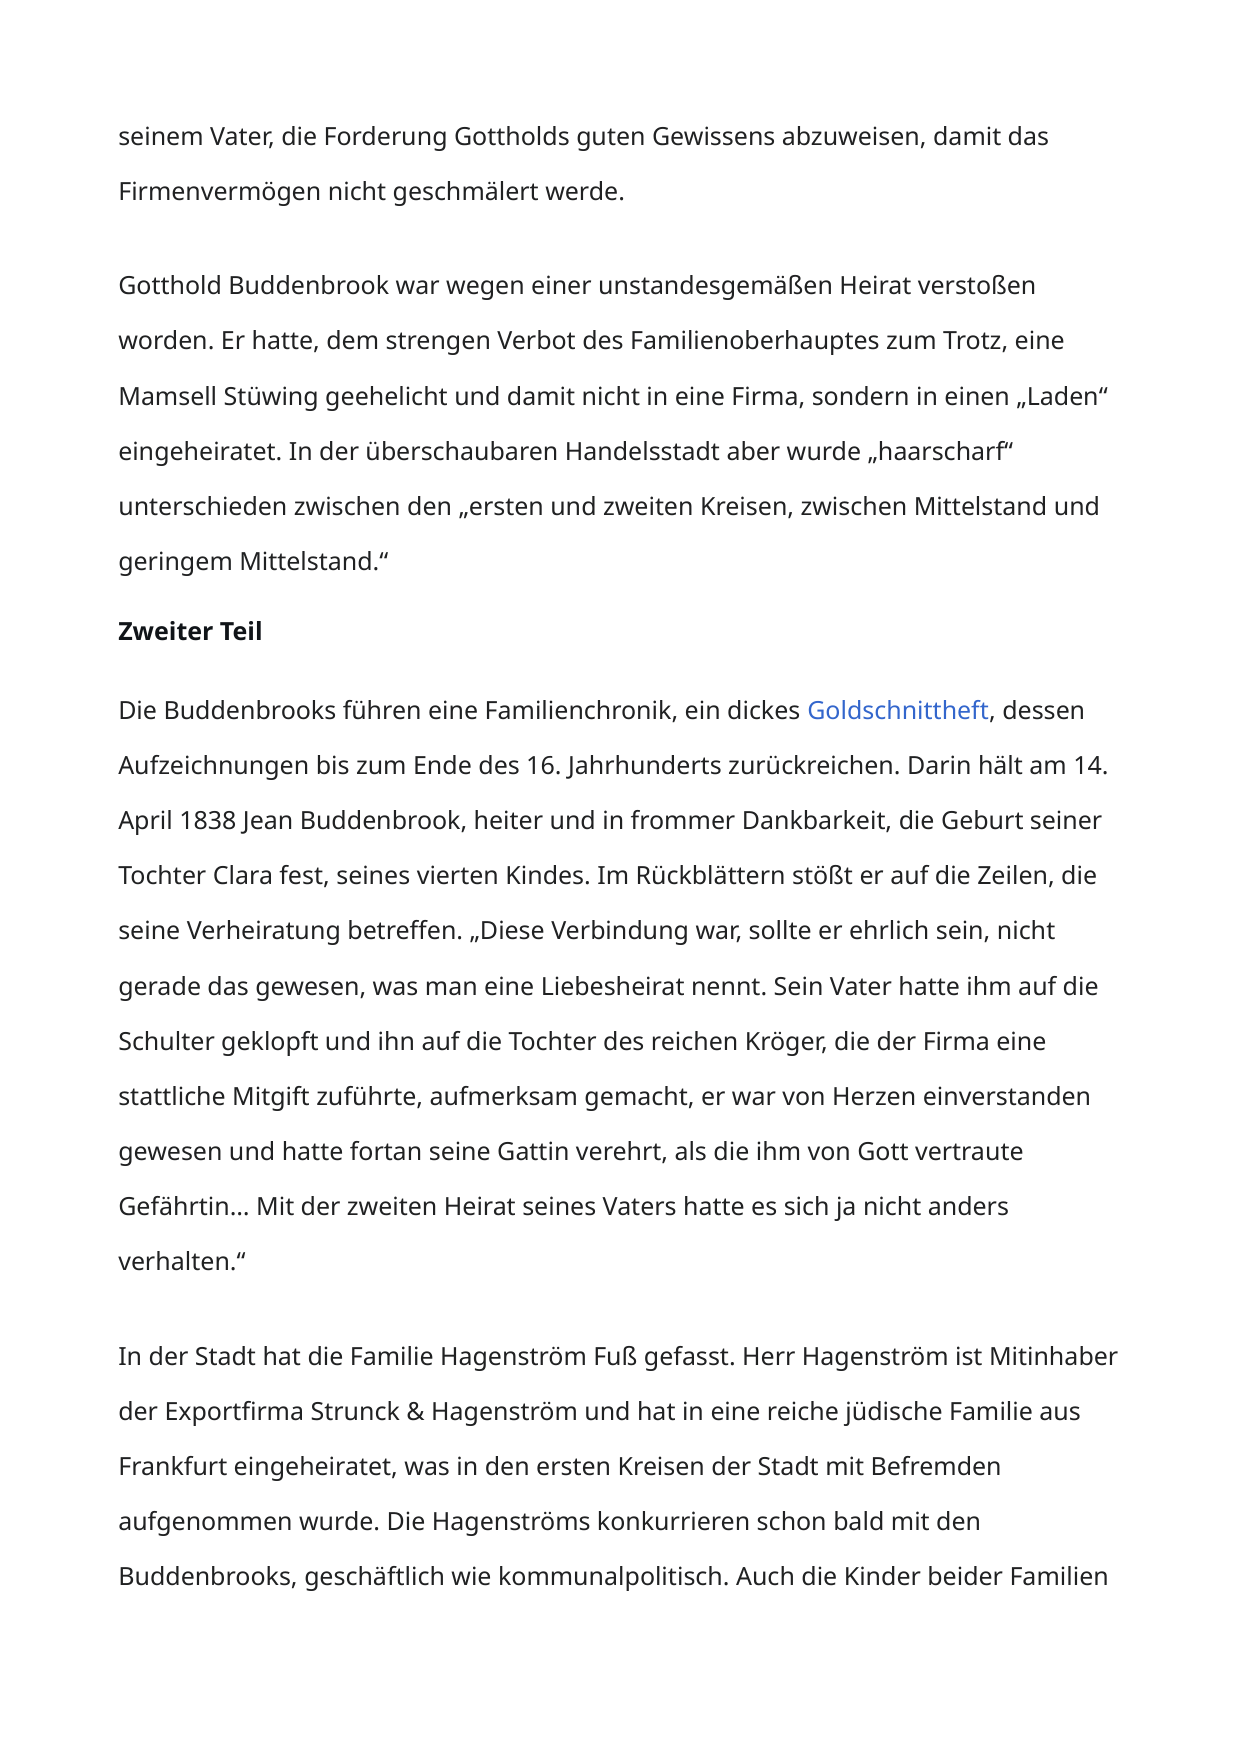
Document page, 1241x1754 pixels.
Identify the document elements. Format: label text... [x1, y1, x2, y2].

text Gotthold Buddenbrook war wegen einer unstandesgemäßen Heirat verstoßen worden. Er hatte, dem strengen Verbot des Familienoberhauptes zum Trotz, eine Mamsell Stüwing geehelicht und damit nicht in eine Firma, sondern in einen „Laden“ eingeheiratet. In der überschaubaren Handelsstadt aber wurde „haarscharf“ unterschieden zwischen den „ersten und zweiten Kreisen, zwischen Mittelstand und geringem Mittelstand.“ [118, 268, 1122, 577]
subtitle Zweiter Teil [118, 613, 1122, 647]
text seinem Vater, die Forderung Gottholds guten Gewissens abzuweisen, damit das Firmenvermögen nicht geschmälert werde. [118, 118, 1122, 207]
text Die Buddenbrooks führen eine Familienchronik, ein dickes Goldschnittheft, dessen Aufzeichnungen bis zum Ende des 16. Jahrhunderts zurückreichen. Darin hält am 14. April 1838 Jean Buddenbrook, heiter und in frommer Dankbarkeit, die Geburt seiner Tochter Clara fest, seines vierten Kindes. Im Rückblättern stößt er auf die Zeilen, die seine Verheiratung betreffen. „Diese Verbindung war, sollte er ehrlich sein, nicht gerade das gewesen, was man eine Liebesheirat nennt. Sein Vater hatte ihm auf die Schulter geklopft und ihn auf die Tochter des reichen Kröger, die der Firma eine stattliche Mitgift zuführte, aufmerksam gemacht, er war von Herzen einverstanden gewesen und hatte fortan seine Gattin verehrt, als die ihm von Gott vertraute Gefährtin… Mit der zweiten Heirat seines Vaters hatte es sich ja nicht anders verhalten.“ [118, 693, 1122, 1278]
text In der Stadt hat die Familie Hagenström Fuß gefasst. Herr Hagenström ist Mitinhaber der Exportfirma Strunck & Hagenström und hat in eine reiche jüdische Familie aus Frankfurt eingeheiratet, was in den ersten Kreisen der Stadt mit Befremden aufgenommen wurde. Die Hagenströms konkurrieren schon bald mit den Buddenbrooks, geschäftlich wie kommunalpolitisch. Auch die Kinder beider Familien [118, 1338, 1122, 1593]
